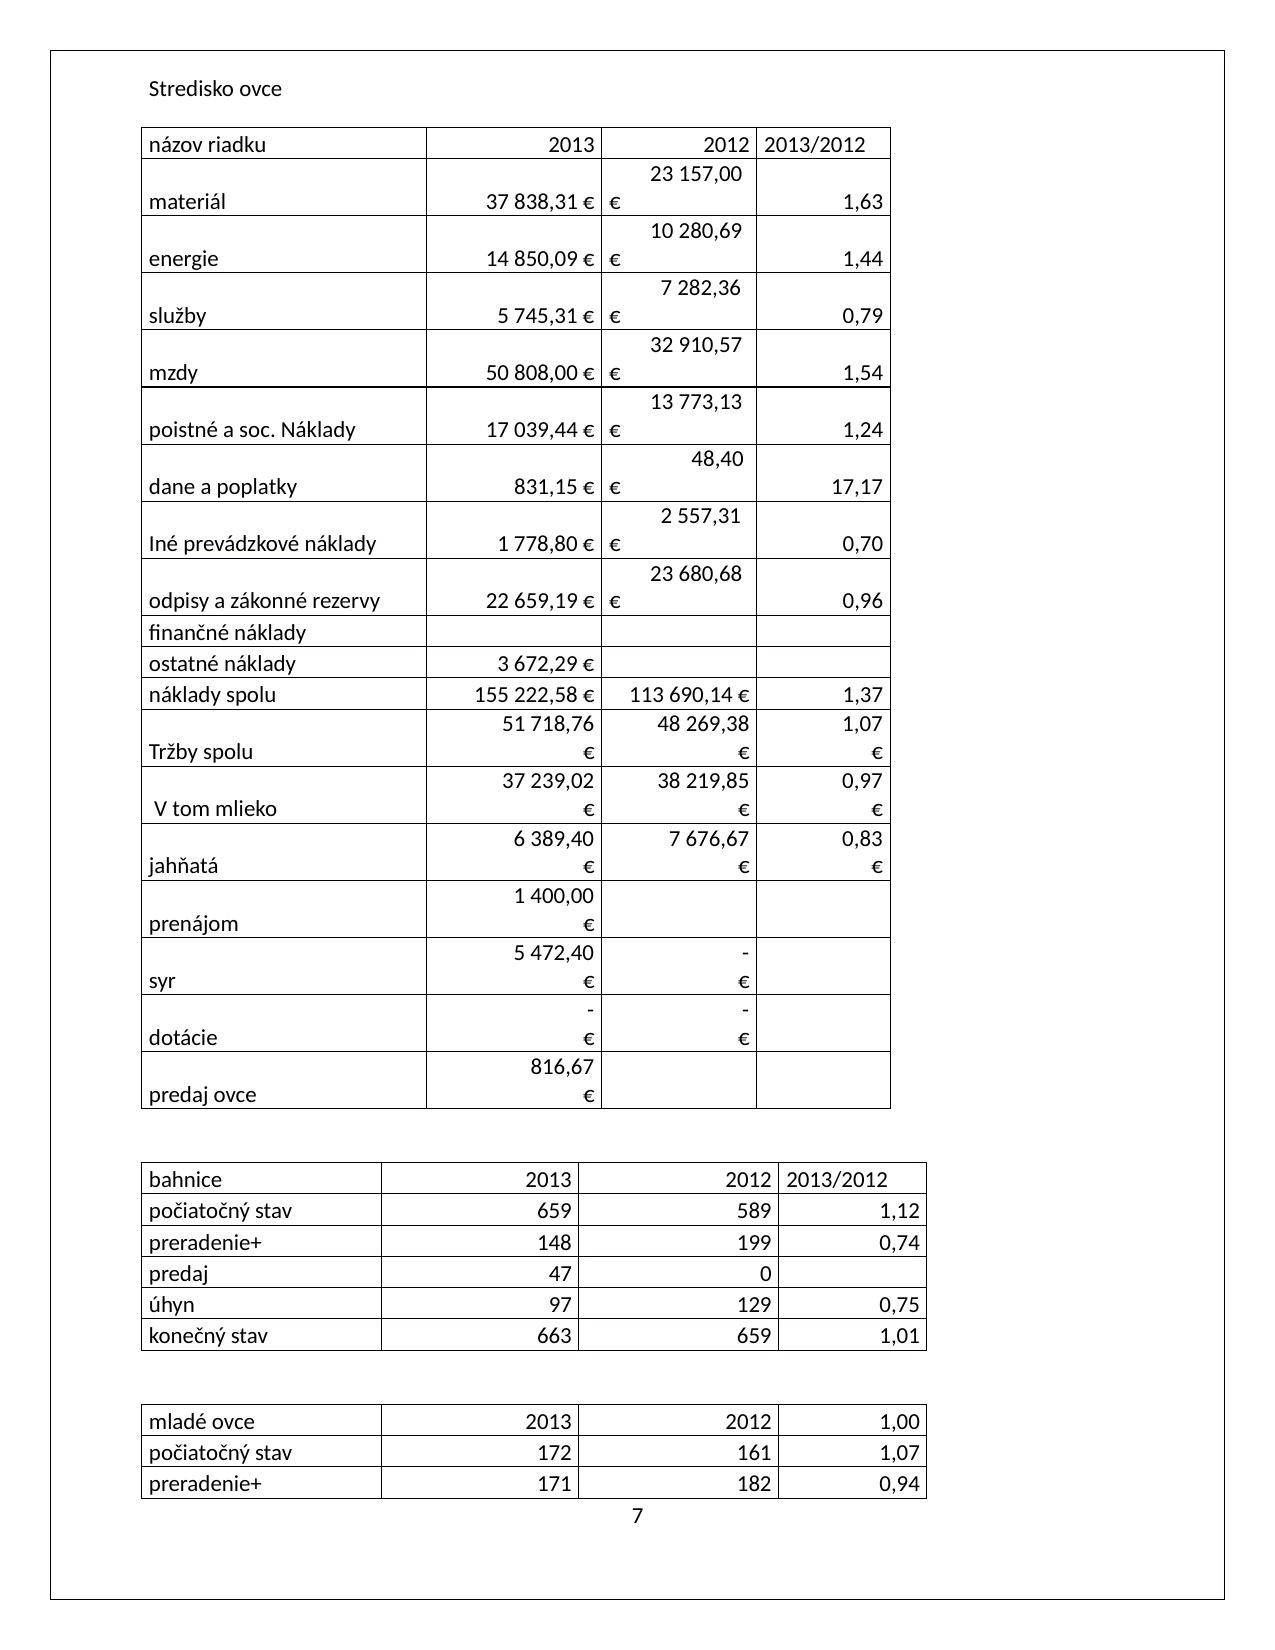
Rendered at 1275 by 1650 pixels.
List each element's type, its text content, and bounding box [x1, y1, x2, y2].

table_cell 182 [579, 1467, 778, 1497]
table_cell [757, 995, 890, 1051]
table_cell odpisy a zákonné rezervy [142, 559, 426, 615]
table_cell finančné náklady [142, 616, 426, 646]
table_cell preradenie+ [142, 1226, 381, 1256]
table_cell 6 389,40 € [427, 824, 601, 880]
table_header 2012 [579, 1405, 778, 1435]
table_cell materiál [142, 159, 426, 215]
table_cell 51 718,76 € [427, 710, 601, 766]
table_cell 171 [382, 1467, 578, 1497]
table_cell dane a poplatky [142, 445, 426, 501]
table_cell 13 773,13 € [602, 388, 756, 443]
table_cell služby [142, 273, 426, 329]
table_cell 1,24 [757, 388, 890, 443]
table_cell 148 [382, 1226, 578, 1256]
table_cell jahňatá [142, 824, 426, 880]
table_cell 199 [579, 1226, 778, 1256]
table_cell poistné a soc. Náklady [142, 388, 426, 443]
table_cell 38 219,85 € [602, 767, 756, 823]
table_cell 0,75 [779, 1288, 926, 1318]
table_cell dotácie [142, 995, 426, 1051]
table_cell 47 [382, 1257, 578, 1287]
table_cell [602, 1052, 756, 1108]
table_cell 5 745,31 € [427, 273, 601, 329]
table_cell 589 [579, 1194, 778, 1224]
table_cell 1 778,80 € [427, 502, 601, 558]
table_cell [779, 1257, 926, 1287]
table_cell 172 [382, 1436, 578, 1466]
table_cell [757, 1052, 890, 1108]
table_cell 10 280,69 € [602, 216, 756, 272]
table_header 2013/2012 [757, 128, 890, 158]
table_cell 1,07 € [757, 710, 890, 766]
table_cell 816,67 € [427, 1052, 601, 1108]
table_cell 1,12 [779, 1194, 926, 1224]
table_cell 1,37 [757, 678, 890, 708]
table_cell 659 [382, 1194, 578, 1224]
table_cell 0,96 [757, 559, 890, 615]
table_cell 23 680,68 € [602, 559, 756, 615]
table_cell 1 400,00 € [427, 881, 601, 937]
table_header 2013 [427, 128, 601, 158]
table_cell ostatné náklady [142, 647, 426, 677]
table_header 2013/2012 [779, 1163, 926, 1193]
table_cell náklady spolu [142, 678, 426, 708]
table_cell 7 676,67 € [602, 824, 756, 880]
table_cell 14 850,09 € [427, 216, 601, 272]
table_cell 0,70 [757, 502, 890, 558]
table_cell predaj ovce [142, 1052, 426, 1108]
table_cell preradenie+ [142, 1467, 381, 1497]
table_cell [602, 647, 756, 677]
table_cell 0,97 € [757, 767, 890, 823]
table_cell [757, 616, 890, 646]
table_cell 129 [579, 1288, 778, 1318]
table_cell 7 282,36 € [602, 273, 756, 329]
table_cell 50 808,00 € [427, 330, 601, 386]
table_cell 0,94 [779, 1467, 926, 1497]
table_cell 161 [579, 1436, 778, 1466]
table_header 2012 [579, 1163, 778, 1193]
table_header bahnice [142, 1163, 381, 1193]
table_cell [757, 647, 890, 677]
table_cell Iné prevádzkové náklady [142, 502, 426, 558]
table_cell 2 557,31 € [602, 502, 756, 558]
table_cell predaj [142, 1257, 381, 1287]
table_cell 1,63 [757, 159, 890, 215]
table_cell 23 157,00 € [602, 159, 756, 215]
table_cell [602, 881, 756, 937]
table_cell 3 672,29 € [427, 647, 601, 677]
table_header 2013 [382, 1163, 578, 1193]
table_cell [427, 616, 601, 646]
table_cell počiatočný stav [142, 1194, 381, 1224]
table_cell konečný stav [142, 1319, 381, 1349]
table_cell syr [142, 938, 426, 994]
table_cell 37 239,02 € [427, 767, 601, 823]
table_cell 0,79 [757, 273, 890, 329]
table_cell 663 [382, 1319, 578, 1349]
table_cell 0 [579, 1257, 778, 1287]
text Stredisko ovce [149, 74, 1126, 102]
table_cell 659 [579, 1319, 778, 1349]
table_cell - € [602, 995, 756, 1051]
table_header 2013 [382, 1405, 578, 1435]
table_cell 831,15 € [427, 445, 601, 501]
table_cell prenájom [142, 881, 426, 937]
table_cell úhyn [142, 1288, 381, 1318]
table_cell 0,83 € [757, 824, 890, 880]
table_cell 1,44 [757, 216, 890, 272]
table_cell 17,17 [757, 445, 890, 501]
table_cell V tom mlieko [142, 767, 426, 823]
table_cell [602, 616, 756, 646]
table_cell 17 039,44 € [427, 388, 601, 443]
table_cell - € [602, 938, 756, 994]
table_cell 113 690,14 € [602, 678, 756, 708]
table_cell 1,07 [779, 1436, 926, 1466]
table_cell [757, 938, 890, 994]
table_cell 1,54 [757, 330, 890, 386]
table_cell Tržby spolu [142, 710, 426, 766]
table_header mladé ovce [142, 1405, 381, 1435]
table_cell 0,74 [779, 1226, 926, 1256]
table_cell 32 910,57 € [602, 330, 756, 386]
table_header 1,00 [779, 1405, 926, 1435]
table_cell 48 269,38 € [602, 710, 756, 766]
table_cell 48,40 € [602, 445, 756, 501]
table_cell počiatočný stav [142, 1436, 381, 1466]
table_header názov riadku [142, 128, 426, 158]
table_cell 97 [382, 1288, 578, 1318]
table_cell energie [142, 216, 426, 272]
table_cell 5 472,40 € [427, 938, 601, 994]
table_cell mzdy [142, 330, 426, 386]
table_cell 37 838,31 € [427, 159, 601, 215]
table_cell [757, 881, 890, 937]
table_cell 1,01 [779, 1319, 926, 1349]
table_cell - € [427, 995, 601, 1051]
table_cell 155 222,58 € [427, 678, 601, 708]
table_header 2012 [602, 128, 756, 158]
table_cell 22 659,19 € [427, 559, 601, 615]
